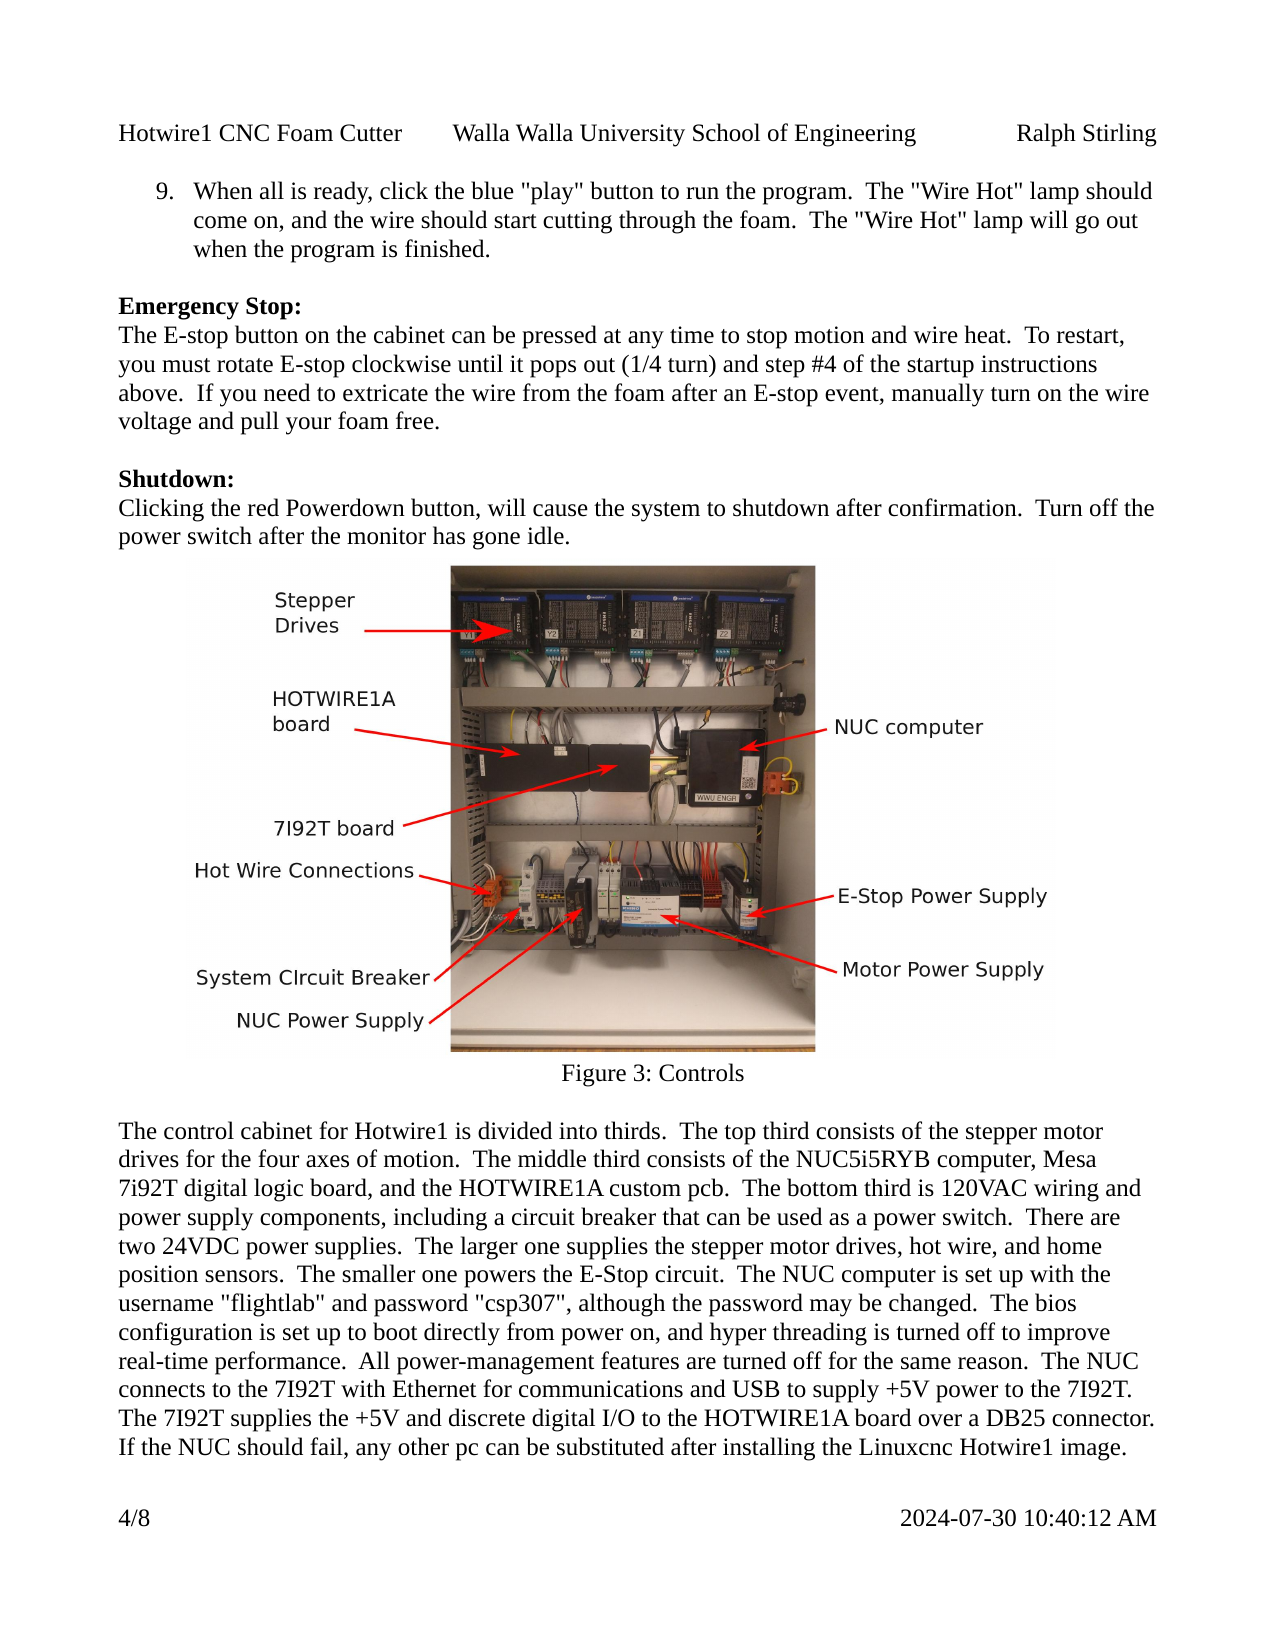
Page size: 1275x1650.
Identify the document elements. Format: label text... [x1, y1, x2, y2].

text The control cabinet for Hotwire1 is divided into thirds. The top third consists of the stepper motor drives for the four axes of motion. The middle third consists of the NUC5i5RYB computer, Mesa 7i92T digital logic board, and the HOTWIRE1A custom pcb. The bottom third is 120VAC wiring and power supply components, including a circuit breaker that can be used as a power switch. There are two 24VDC power supplies. The larger one supplies the stepper motor drives, hot wire, and home position sensors. The smaller one powers the E-Stop circuit. The NUC computer is set up with the username "flightlab" and password "csp307", although the password may be changed. The bios configuration is set up to boot directly from power on, and hyper threading is turned off to improve real-time performance. All power-management features are turned off for the same reason. The NUC connects to the 7I92T with Ethernet for communications and USB to supply +5V power to the 7I92T. The 7I92T supplies the +5V and discrete digital I/O to the HOTWIRE1A board over a DB25 connector. If the NUC should fail, any other pc can be substituted after installing the Linuxcnc Hotwire1 image. [118, 1116, 1157, 1461]
picture [186, 558, 1057, 860]
list When all is ready, click the blue "play" button to run the program. The "Wire Hot" lamp should come on, and the wire should start cutting through the foam. The "Wire Hot" lamp will go out when the program is finished. [156, 176, 1157, 263]
text The E-stop button on the cabinet can be pressed at any time to stop motion and wire heat. To restart, you must rotate E-stop clockwise until it pops out (1/4 turn) and step #4 of the startup instructions above. If you need to extricate the wire from the foam after an E-stop event, manually turn on the wire voltage and pull your foam free. [118, 320, 1157, 435]
text Shutdown: [118, 464, 1157, 493]
text Clicking the red Powerdown button, will cause the system to shutdown after confirmation. Turn off the power switch after the monitor has gone idle. [118, 493, 1157, 550]
text Figure 3: Controls [118, 550, 1157, 1087]
text Emergency Stop: [118, 291, 1157, 320]
